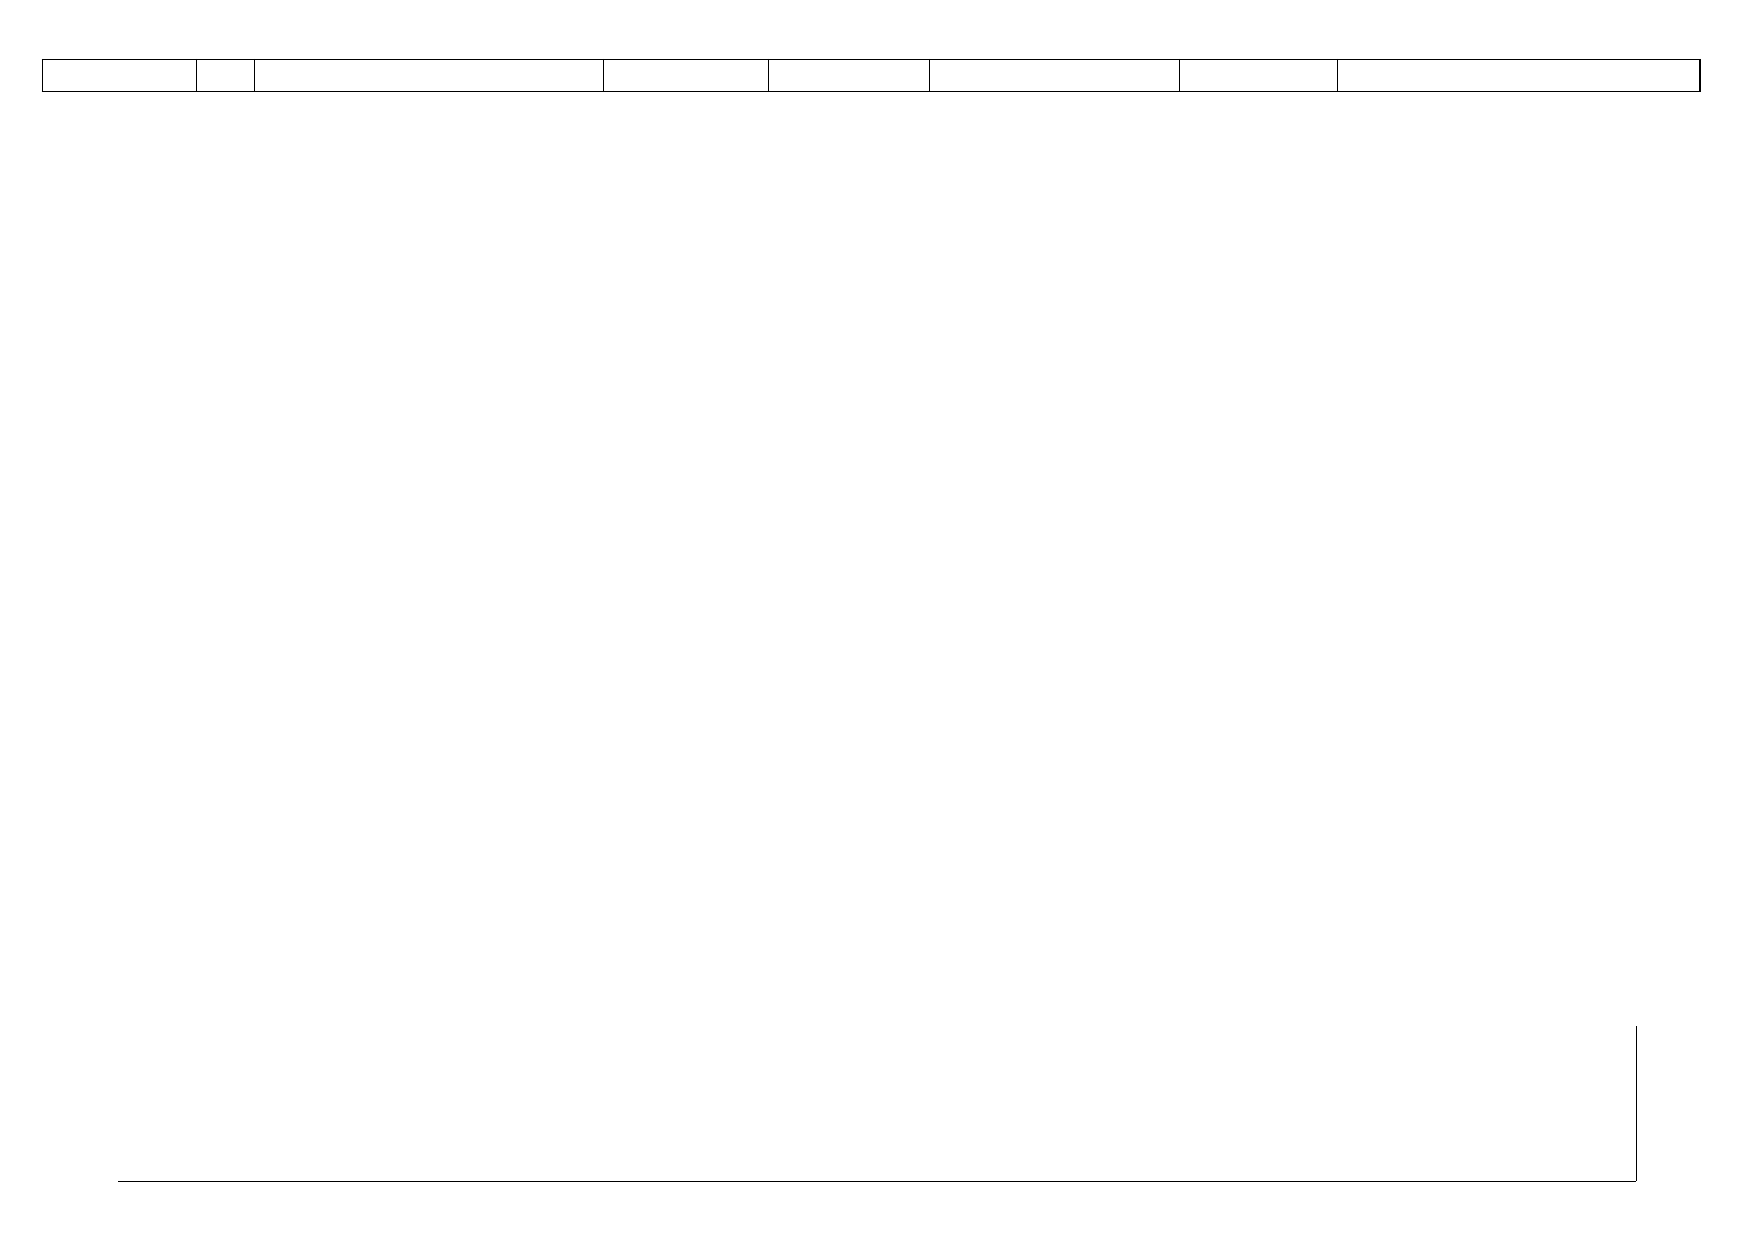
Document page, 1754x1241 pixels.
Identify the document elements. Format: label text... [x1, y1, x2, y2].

table_cell Atividade contínua a ser realizada ao longo do ano. [1338, 60, 1699, 91]
table_cell Custos da contratação [1180, 60, 1337, 91]
table_cell 31/12/2024 [769, 60, 929, 91]
table_cell 1 [197, 60, 254, 91]
table_cell 1. Ao realizar um novo estudo de contratação de serviços de conservação e limpeza, sempre considerar a área física a ser limpa, estabelecendo-se estimativa do custo por metro quadrado. [930, 60, 1179, 91]
table_cell Realizar estudos de ações de incentivo à contratação de serviços de conservação e limpeza com base na área física a ser limpa, estabelecendo-se estimativa do custo por metro quadrado. [255, 60, 603, 91]
table_cell 01/01/2024 [604, 60, 768, 91]
table_cell CSG [43, 60, 196, 91]
